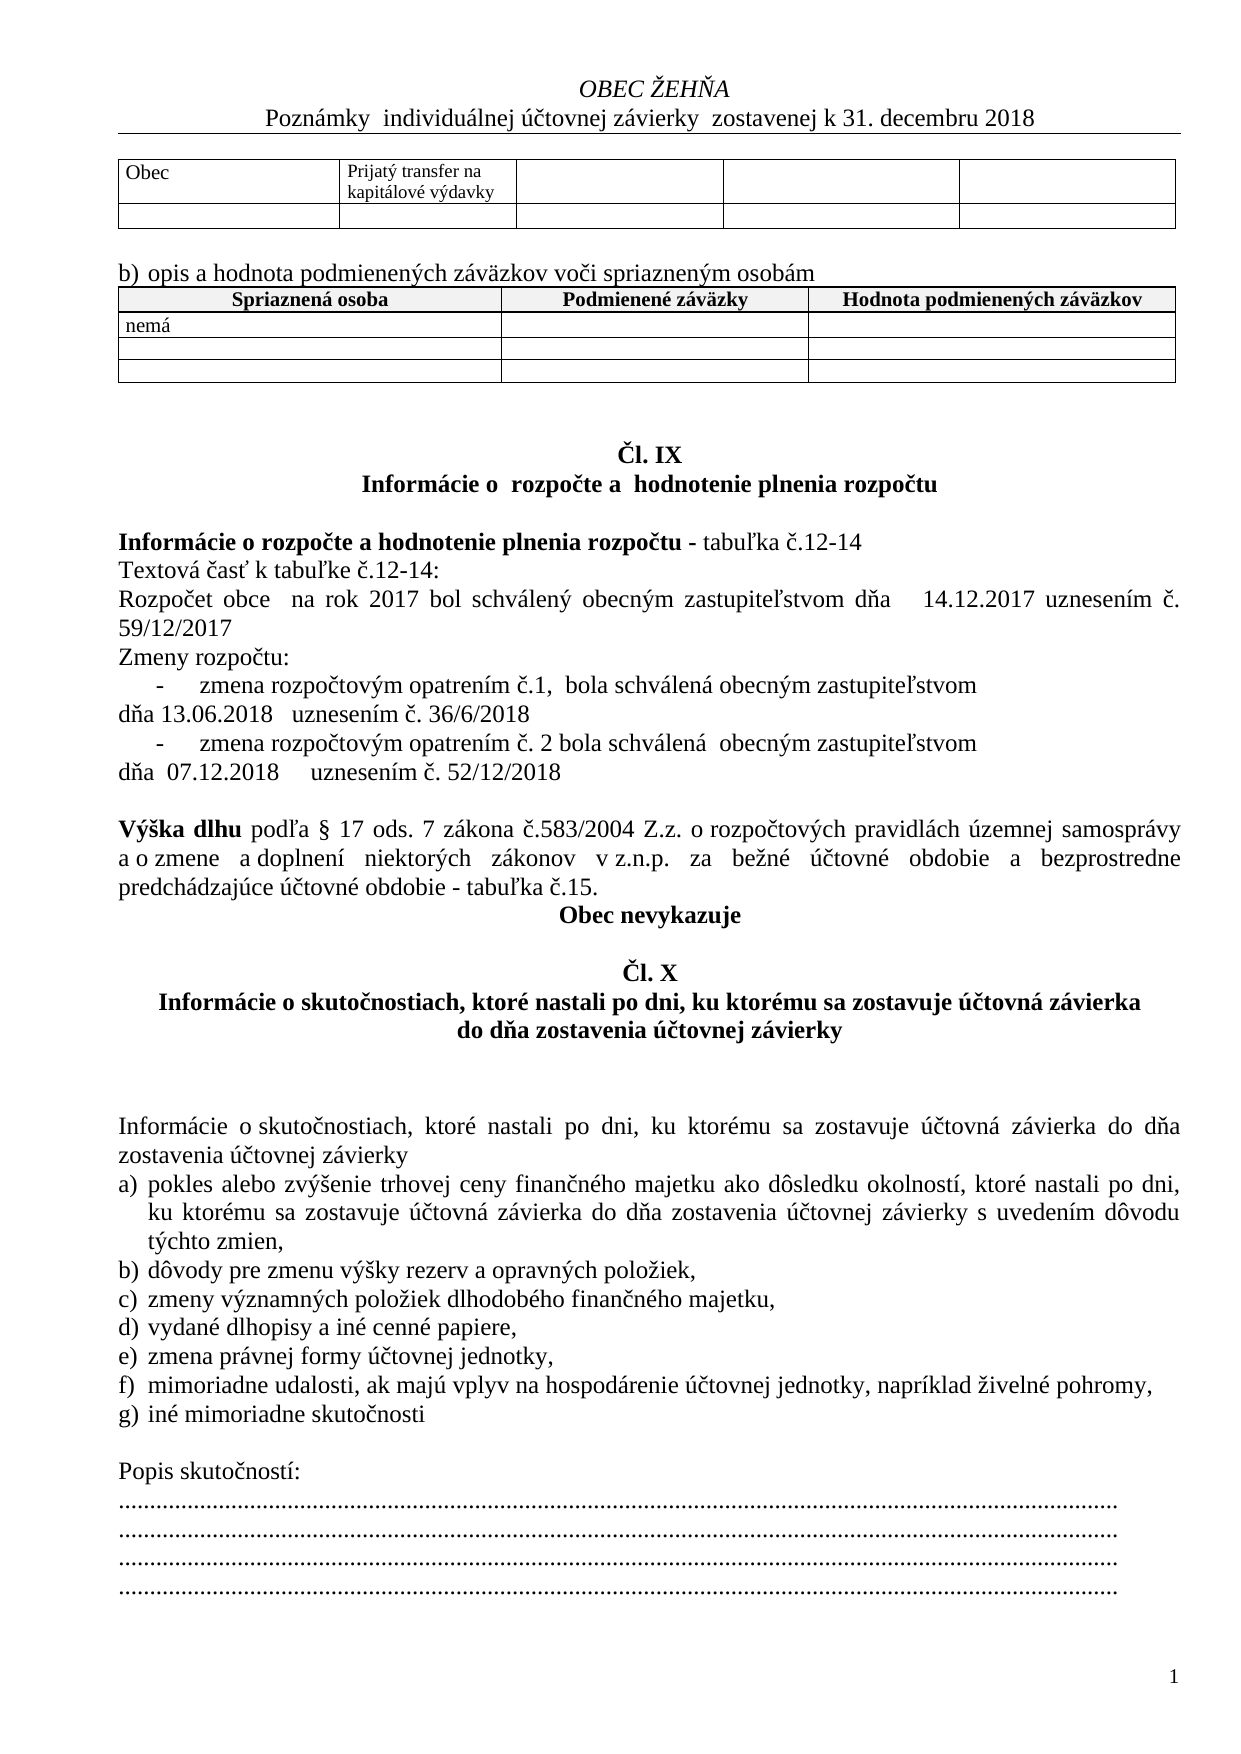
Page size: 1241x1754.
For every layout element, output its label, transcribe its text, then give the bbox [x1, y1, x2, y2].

text ................................................................................................................................................................ [118, 1542, 1181, 1571]
list iné mimoriadne skutočnosti [118, 1399, 1181, 1427]
table_cell [119, 360, 501, 382]
text Rozpočet obce na rok 2017 bol schválený obecným zastupiteľstvom dňa 14.12.2017 uznesením č. 59/12/2017 [118, 584, 1181, 642]
table_header Spriaznená osoba [119, 288, 501, 311]
table_header Hodnota podmienených záväzkov [809, 288, 1175, 311]
text Obec nevykazuje [118, 900, 1181, 929]
text Textová časť k tabuľke č.12-14: [118, 555, 1181, 584]
table_cell [502, 360, 808, 382]
text Čl. X [118, 958, 1181, 987]
text Čl. IX [118, 440, 1181, 469]
table_cell Obec [119, 160, 339, 203]
text do dňa zostavenia účtovnej závierky [118, 1015, 1181, 1044]
table_cell [502, 313, 808, 337]
table_cell [960, 160, 1175, 203]
text dňa 07.12.2018 uznesením č. 52/12/2018 [118, 757, 1181, 785]
table_header Podmienené záväzky [502, 288, 808, 311]
table_cell [724, 160, 959, 203]
text Informácie o rozpočte a hodnotenie plnenia rozpočtu [118, 469, 1181, 498]
table_cell Prijatý transfer na kapitálové výdavky [340, 160, 516, 203]
table_cell [809, 338, 1175, 359]
text ................................................................................................................................................................ [118, 1514, 1181, 1542]
text dňa 13.06.2018 uznesením č. 36/6/2018 [118, 699, 1181, 728]
text Informácie o skutočnostiach, ktoré nastali po dni, ku ktorému sa zostavuje účtovná závierka [118, 987, 1181, 1015]
list zmena rozpočtovým opatrením č. 2 bola schválená obecným zastupiteľstvom [156, 728, 1181, 757]
table_cell [517, 160, 723, 203]
text ................................................................................................................................................................ [118, 1571, 1181, 1600]
list zmena rozpočtovým opatrením č.1, bola schválená obecným zastupiteľstvom [156, 670, 1181, 699]
list dôvody pre zmenu výšky rezerv a opravných položiek, [118, 1255, 1181, 1284]
list mimoriadne udalosti, ak majú vplyv na hospodárenie účtovnej jednotky, napríklad živelné pohromy, [118, 1370, 1181, 1399]
text Popis skutočností: [118, 1456, 1181, 1485]
table_cell [502, 338, 808, 359]
list opis a hodnota podmienených záväzkov voči spriazneným osobám [118, 258, 1181, 286]
list vydané dlhopisy a iné cenné papiere, [118, 1312, 1181, 1341]
text Výška dlhu podľa § 17 ods. 7 zákona č.583/2004 Z.z. o rozpočtových pravidlách územnej samosprávy a o zmene a doplnení niektorých zákonov v z.n.p. za bežné účtovné obdobie a bezprostredne predchádzajúce účtovné obdobie - tabuľka č.15. [118, 814, 1181, 900]
table_cell [517, 204, 723, 228]
text Informácie o rozpočte a hodnotenie plnenia rozpočtu - tabuľka č.12-14 [118, 527, 1181, 555]
table_cell [119, 204, 339, 228]
list pokles alebo zvýšenie trhovej ceny finančného majetku ako dôsledku okolností, ktoré nastali po dni, ku ktorému sa zostavuje účtovná závierka do dňa zostavenia účtovnej závierky s uvedením dôvodu týchto zmien, [118, 1169, 1181, 1255]
text Zmeny rozpočtu: [118, 642, 1181, 670]
table_cell [119, 338, 501, 359]
table_cell [809, 313, 1175, 337]
table_cell [960, 204, 1175, 228]
table_cell nemá [119, 313, 501, 337]
list zmeny významných položiek dlhodobého finančného majetku, [118, 1284, 1181, 1312]
table_cell [340, 204, 516, 228]
table_cell [724, 204, 959, 228]
text ................................................................................................................................................................ [118, 1485, 1181, 1514]
text Informácie o skutočnostiach, ktoré nastali po dni, ku ktorému sa zostavuje účtovná závierka do dňa zostavenia účtovnej závierky [118, 1111, 1181, 1169]
list zmena právnej formy účtovnej jednotky, [118, 1341, 1181, 1370]
table_cell [809, 360, 1175, 382]
